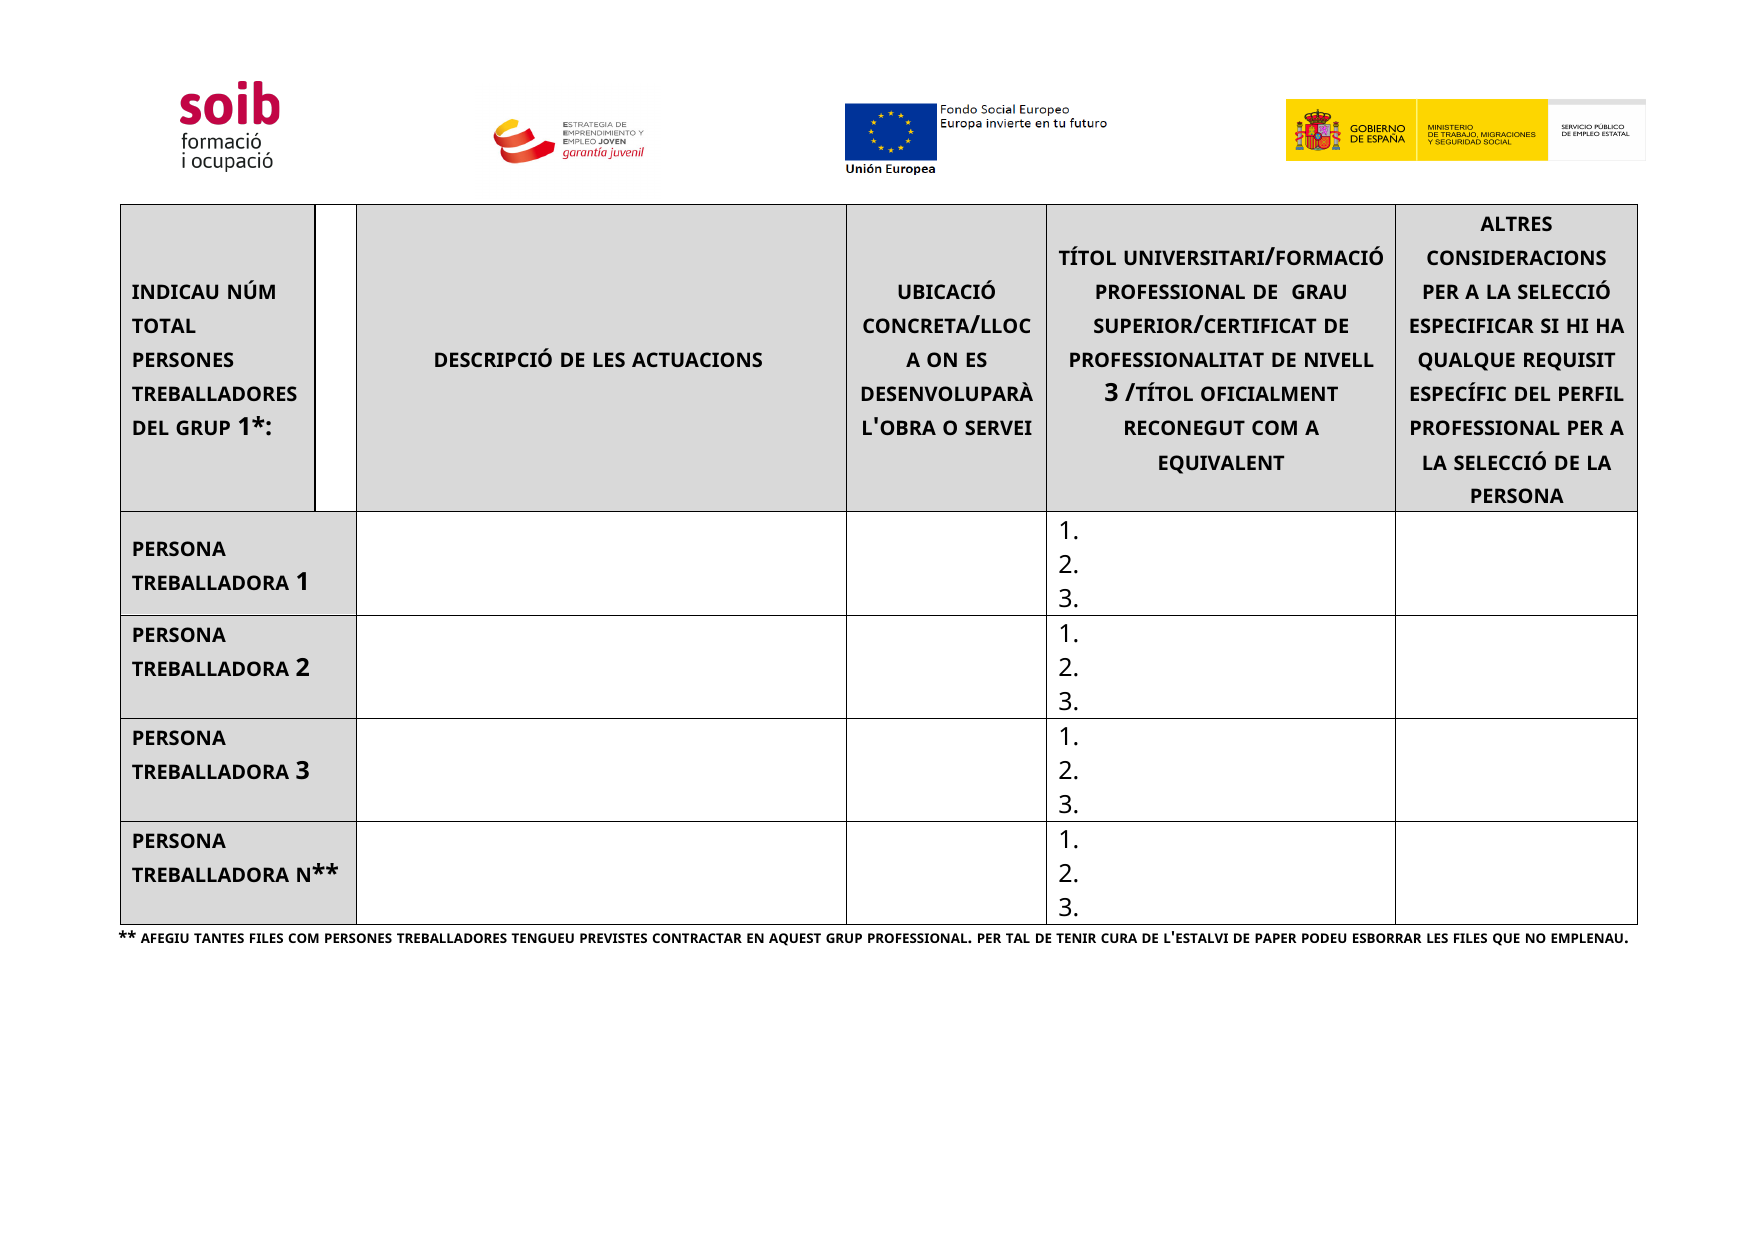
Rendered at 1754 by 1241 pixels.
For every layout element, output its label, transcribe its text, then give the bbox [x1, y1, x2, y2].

table_cell persona treballadora 3 [121, 719, 356, 821]
table_header altres consideracions per a la selecció especificar si hi ha qualque requisit específic del perfil professional per a la selecció de la persona [1396, 205, 1637, 511]
table_cell [1396, 512, 1637, 614]
table_cell [847, 616, 1046, 718]
table_header títol universitari/formació professional de grau superior/certificat de professionalitat de nivell 3 /títol oficialment reconegut com a equivalent [1047, 205, 1395, 511]
table_cell [357, 616, 846, 718]
table_cell [1396, 616, 1637, 718]
table_cell persona treballadora n** [121, 822, 356, 924]
picture [180, 81, 280, 172]
table_header indicau núm total persones treballadores del grup 1*: [121, 205, 314, 511]
table_cell 1. 2. 3. [1047, 719, 1395, 821]
table_cell 1. 2. 3. [1047, 512, 1395, 614]
table_cell [847, 719, 1046, 821]
table_cell persona treballadora 2 [121, 616, 356, 718]
table_header descripció de les actuacions [357, 205, 846, 511]
table_cell [847, 512, 1046, 614]
table_cell [847, 822, 1046, 924]
table_cell [357, 822, 846, 924]
table_cell [357, 512, 846, 614]
table_cell [357, 719, 846, 821]
picture [475, 83, 662, 199]
table_cell [1396, 719, 1637, 821]
table_cell 1. 2. 3. [1047, 616, 1395, 718]
table_header ubicació concreta/lloc a on es desenvoluparà l'obra o servei [847, 205, 1046, 511]
table_cell 1. 2. 3. [1047, 822, 1395, 924]
text ** afegiu tantes files com persones treballadores tengueu previstes contractar en aquest grup professional. per tal de tenir cura de l'estalvi de paper podeu esborrar les files que no emplenau. [118, 925, 1636, 948]
table_cell [1396, 822, 1637, 924]
picture [1286, 98, 1646, 161]
table_header [316, 205, 356, 511]
table_cell persona treballadora 1 [121, 512, 356, 614]
